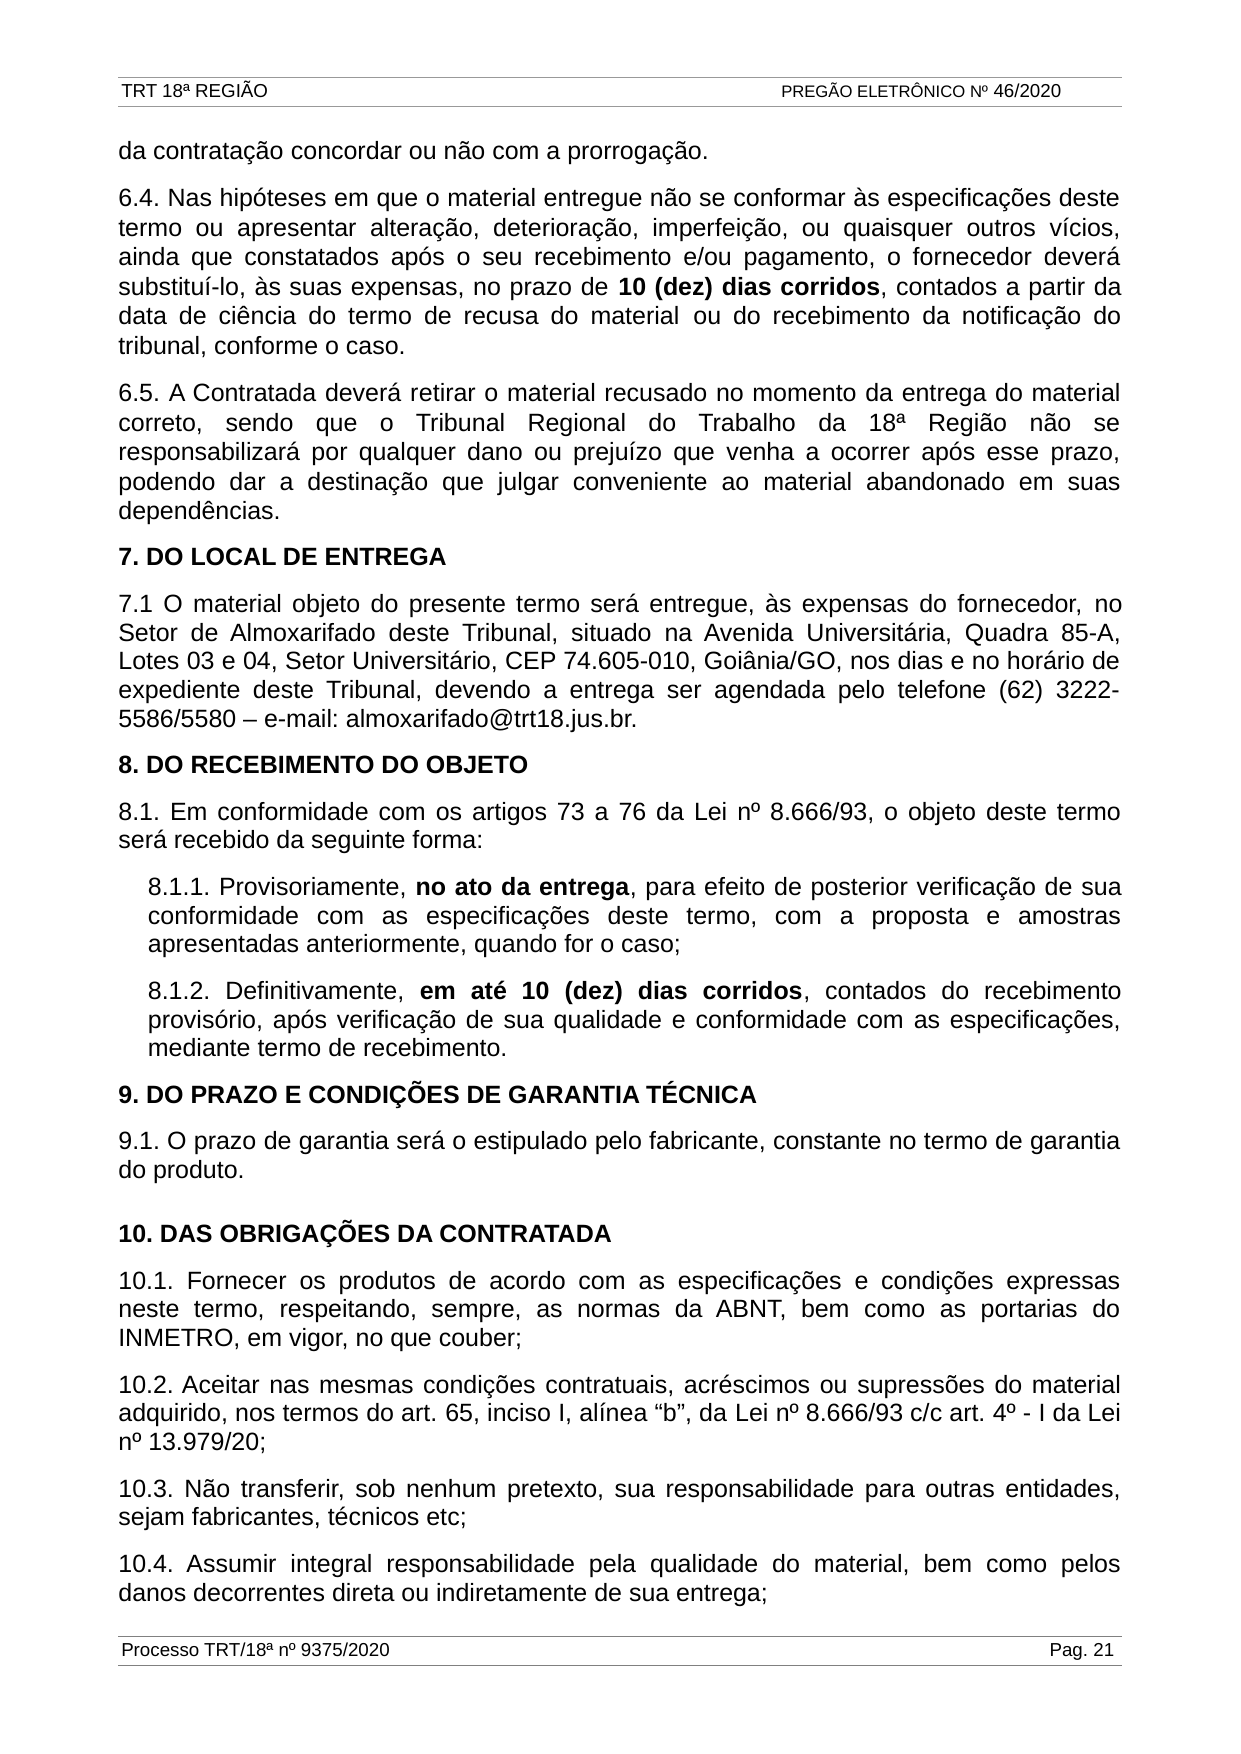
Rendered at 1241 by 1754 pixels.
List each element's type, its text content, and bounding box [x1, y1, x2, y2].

text 9.1. O prazo de garantia será o estipulado pelo fabricante, constante no termo de garantia do produto. [118, 1126, 1122, 1184]
text 6.4. Nas hipóteses em que o material entregue não se conformar às especificações deste termo ou apresentar alteração, deterioração, imperfeição, ou quaisquer outros vícios, ainda que constatados após o seu recebimento e/ou pagamento, o fornecedor deverá substituí-lo, às suas expensas, no prazo de 10 (dez) dias corridos, contados a partir da data de ciência do termo de recusa do material ou do recebimento da notificação do tribunal, conforme o caso. [118, 183, 1122, 359]
text 6.5. A Contratada deverá retirar o material recusado no momento da entrega do material correto, sendo que o Tribunal Regional do Trabalho da 18ª Região não se responsabilizará por qualquer dano ou prejuízo que venha a ocorrer após esse prazo, podendo dar a destinação que julgar conveniente ao material abandonado em suas dependências. [118, 377, 1122, 525]
text 8.1.1. Provisoriamente, no ato da entrega, para efeito de posterior verificação de sua conformidade com as especificações deste termo, com a proposta e amostras apresentadas anteriormente, quando for o caso; [148, 872, 1122, 958]
text 10. DAS OBRIGAÇÕES DA CONTRATADA [118, 1219, 1122, 1248]
text 10.3. Não transferir, sob nenhum pretexto, sua responsabilidade para outras entidades, sejam fabricantes, técnicos etc; [118, 1474, 1122, 1531]
text 8.1. Em conformidade com os artigos 73 a 76 da Lei nº 8.666/93, o objeto deste termo será recebido da seguinte forma: [118, 797, 1122, 854]
text 10.4. Assumir integral responsabilidade pela qualidade do material, bem como pelos danos decorrentes direta ou indiretamente de sua entrega; [118, 1549, 1122, 1606]
text 7. DO LOCAL DE ENTREGA [118, 542, 1122, 571]
text 10.1. Fornecer os produtos de acordo com as especificações e condições expressas neste termo, respeitando, sempre, as normas da ABNT, bem como as portarias do INMETRO, em vigor, no que couber; [118, 1266, 1122, 1352]
text 10.2. Aceitar nas mesmas condições contratuais, acréscimos ou supressões do material adquirido, nos termos do art. 65, inciso I, alínea “b”, da Lei nº 8.666/93 c/c art. 4º - I da Lei nº 13.979/20; [118, 1370, 1122, 1456]
text 9. DO PRAZO E CONDIÇÕES DE GARANTIA TÉCNICA [118, 1080, 1122, 1109]
text 7.1 O material objeto do presente termo será entregue, às expensas do fornecedor, no Setor de Almoxarifado deste Tribunal, situado na Avenida Universitária, Quadra 85-A, Lotes 03 e 04, Setor Universitário, CEP 74.605-010, Goiânia/GO, nos dias e no horário de expediente deste Tribunal, devendo a entrega ser agendada pelo telefone (62) 3222-5586/5580 – e-mail: almoxarifado@trt18.jus.br. [118, 589, 1122, 733]
text 8.1.2. Definitivamente, em até 10 (dez) dias corridos, contados do recebimento provisório, após verificação de sua qualidade e conformidade com as especificações, mediante termo de recebimento. [148, 976, 1122, 1062]
text 8. DO RECEBIMENTO DO OBJETO [118, 750, 1122, 779]
text da contratação concordar ou não com a prorrogação. [118, 136, 1122, 165]
